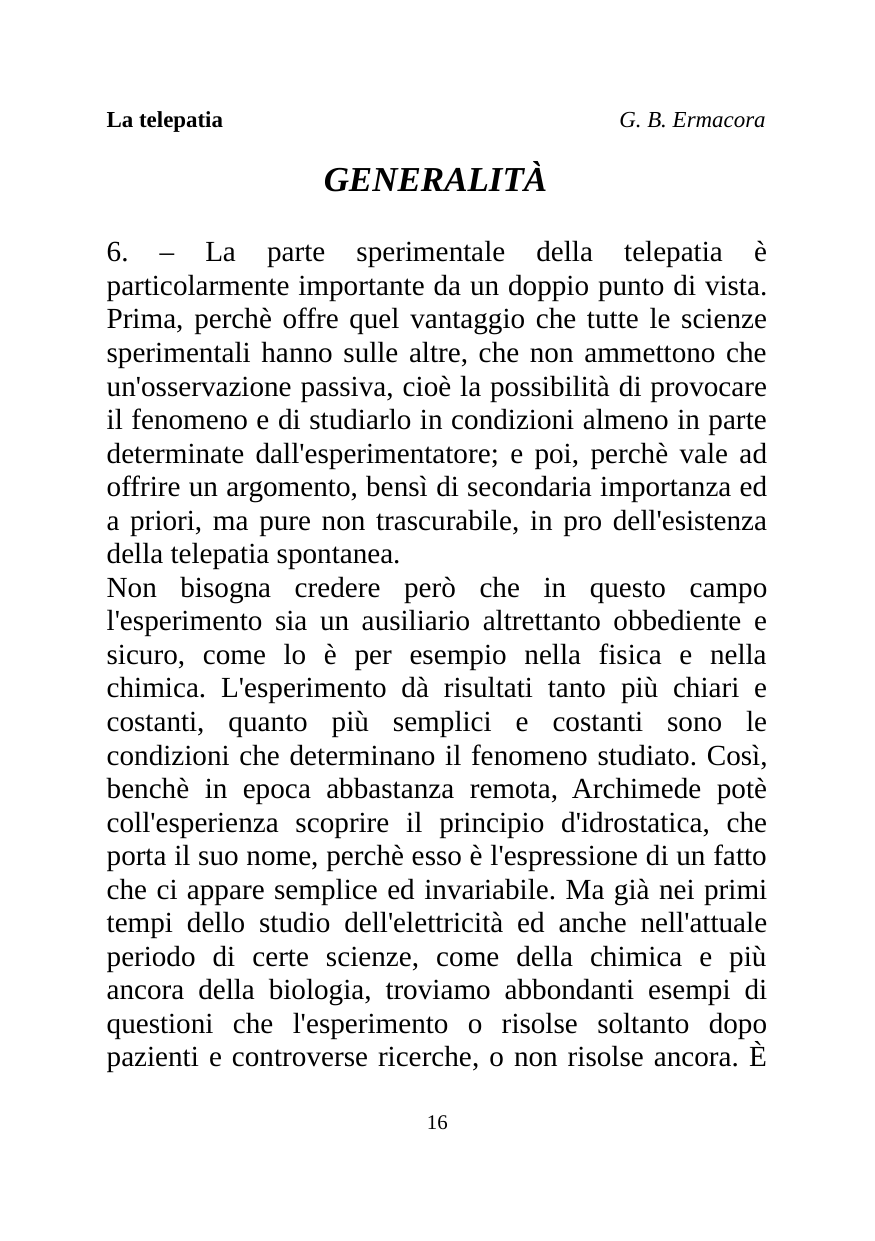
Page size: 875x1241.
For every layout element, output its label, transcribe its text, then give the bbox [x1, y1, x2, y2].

subtitle GENERALITÀ [106, 159, 768, 199]
text 6. – La parte sperimentale della telepatia è particolarmente importante da un doppio punto di vista. Prima, perchè offre quel vantaggio che tutte le scienze sperimentali hanno sulle altre, che non ammettono che un'osservazione passiva, cioè la possibilità di provocare il fenomeno e di studiarlo in condizioni almeno in parte determinate dall'esperimentatore; e poi, perchè vale ad offrire un argomento, bensì di secondaria importanza ed a priori, ma pure non trascurabile, in pro dell'esistenza della telepatia spontanea. [106, 234, 768, 570]
text Non bisogna credere però che in questo campo l'esperimento sia un ausiliario altrettanto obbediente e sicuro, come lo è per esempio nella fisica e nella chimica. L'esperimento dà risultati tanto più chiari e costanti, quanto più semplici e costanti sono le condizioni che determinano il fenomeno studiato. Così, benchè in epoca abbastanza remota, Archimede potè coll'esperienza scoprire il principio d'idrostatica, che porta il suo nome, perchè esso è l'espressione di un fatto che ci appare semplice ed invariabile. Ma già nei primi tempi dello studio dell'elettricità ed anche nell'attuale periodo di certe scienze, come della chimica e più ancora della biologia, troviamo abbondanti esempi di questioni che l'esperimento o risolse soltanto dopo pazienti e controverse ricerche, o non risolse ancora. È [106, 570, 768, 1073]
